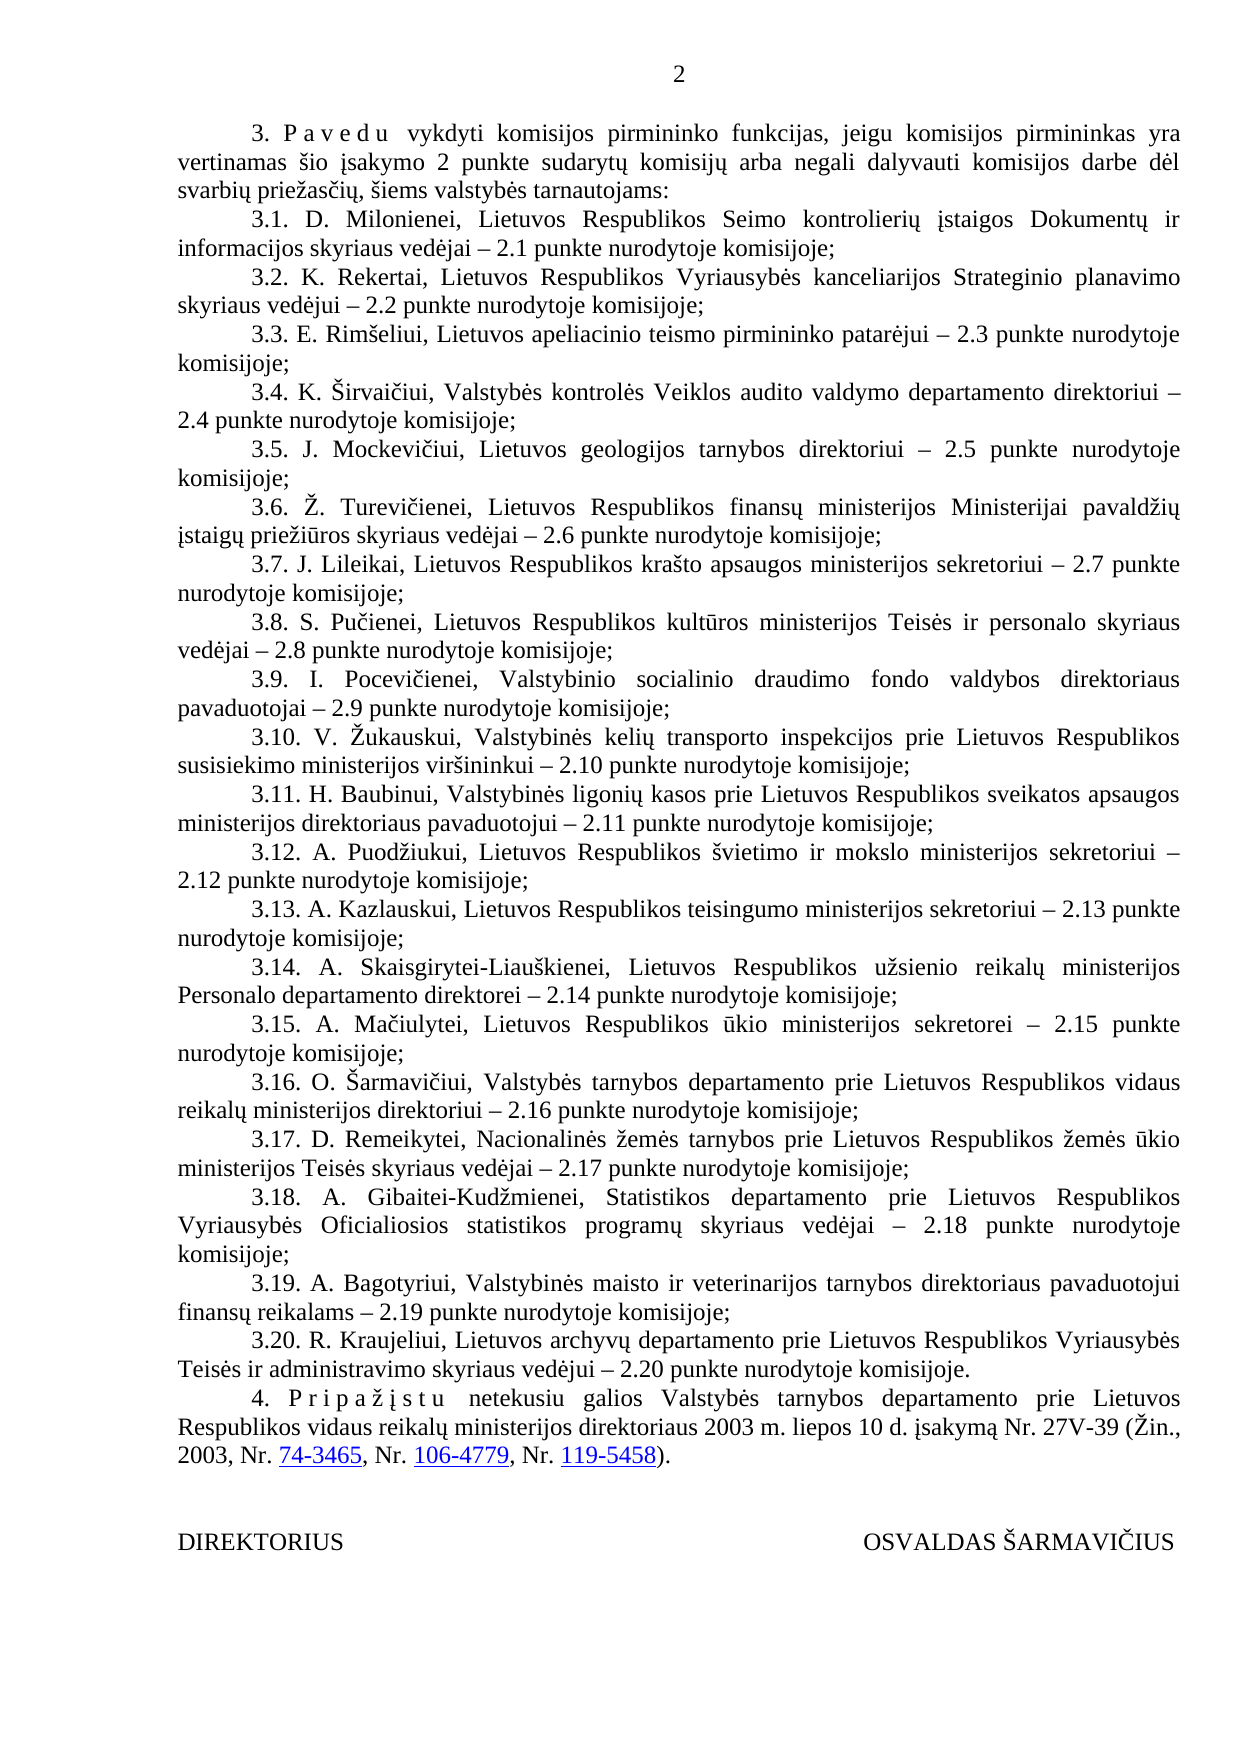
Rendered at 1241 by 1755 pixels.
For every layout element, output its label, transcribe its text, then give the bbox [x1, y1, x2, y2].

text 3.8. S. Pučienei, Lietuvos Respublikos kultūros ministerijos Teisės ir personalo skyriaus vedėjai – 2.8 punkte nurodytoje komisijoje; [177, 607, 1181, 664]
text 3.17. D. Remeikytei, Nacionalinės žemės tarnybos prie Lietuvos Respublikos žemės ūkio ministerijos Teisės skyriaus vedėjai – 2.17 punkte nurodytoje komisijoje; [177, 1124, 1181, 1182]
text 3.11. H. Baubinui, Valstybinės ligonių kasos prie Lietuvos Respublikos sveikatos apsaugos ministerijos direktoriaus pavaduotojui – 2.11 punkte nurodytoje komisijoje; [177, 779, 1181, 837]
text 3.3. E. Rimšeliui, Lietuvos apeliacinio teismo pirmininko patarėjui – 2.3 punkte nurodytoje komisijoje; [177, 319, 1181, 377]
text 3.20. R. Kraujeliui, Lietuvos archyvų departamento prie Lietuvos Respublikos Vyriausybės Teisės ir administravimo skyriaus vedėjui – 2.20 punkte nurodytoje komisijoje. [177, 1326, 1181, 1383]
text 3.13. A. Kazlauskui, Lietuvos Respublikos teisingumo ministerijos sekretoriui – 2.13 punkte nurodytoje komisijoje; [177, 894, 1181, 952]
text 3.1. D. Milonienei, Lietuvos Respublikos Seimo kontrolierių įstaigos Dokumentų ir informacijos skyriaus vedėjai – 2.1 punkte nurodytoje komisijoje; [177, 204, 1181, 262]
text 3.19. A. Bagotyriui, Valstybinės maisto ir veterinarijos tarnybos direktoriaus pavaduotojui finansų reikalams – 2.19 punkte nurodytoje komisijoje; [177, 1268, 1181, 1326]
text DIREKTORIUS OSVALDAS ŠARMAVIČIUS [177, 1527, 1181, 1556]
text 3.9. I. Pocevičienei, Valstybinio socialinio draudimo fondo valdybos direktoriaus pavaduotojai – 2.9 punkte nurodytoje komisijoje; [177, 664, 1181, 722]
text 3.6. Ž. Turevičienei, Lietuvos Respublikos finansų ministerijos Ministerijai pavaldžių įstaigų priežiūros skyriaus vedėjai – 2.6 punkte nurodytoje komisijoje; [177, 492, 1181, 549]
text 3.2. K. Rekertai, Lietuvos Respublikos Vyriausybės kanceliarijos Strateginio planavimo skyriaus vedėjui – 2.2 punkte nurodytoje komisijoje; [177, 262, 1181, 319]
text 3.16. O. Šarmavičiui, Valstybės tarnybos departamento prie Lietuvos Respublikos vidaus reikalų ministerijos direktoriui – 2.16 punkte nurodytoje komisijoje; [177, 1067, 1181, 1124]
text 3.12. A. Puodžiukui, Lietuvos Respublikos švietimo ir mokslo ministerijos sekretoriui – 2.12 punkte nurodytoje komisijoje; [177, 837, 1181, 894]
text 3.5. J. Mockevičiui, Lietuvos geologijos tarnybos direktoriui – 2.5 punkte nurodytoje komisijoje; [177, 434, 1181, 492]
text 3.15. A. Mačiulytei, Lietuvos Respublikos ūkio ministerijos sekretorei – 2.15 punkte nurodytoje komisijoje; [177, 1009, 1181, 1067]
text 3.18. A. Gibaitei-Kudžmienei, Statistikos departamento prie Lietuvos Respublikos Vyriausybės Oficialiosios statistikos programų skyriaus vedėjai – 2.18 punkte nurodytoje komisijoje; [177, 1182, 1181, 1268]
text 3.10. V. Žukauskui, Valstybinės kelių transporto inspekcijos prie Lietuvos Respublikos susisiekimo ministerijos viršininkui – 2.10 punkte nurodytoje komisijoje; [177, 722, 1181, 779]
text 3.4. K. Širvaičiui, Valstybės kontrolės Veiklos audito valdymo departamento direktoriui – 2.4 punkte nurodytoje komisijoje; [177, 377, 1181, 434]
text 4. Pripažįstu netekusiu galios Valstybės tarnybos departamento prie Lietuvos Respublikos vidaus reikalų ministerijos direktoriaus 2003 m. liepos 10 d. įsakymą Nr. 27V-39 (Žin., 2003, Nr. 74-3465, Nr. 106-4779, Nr. 119-5458). [177, 1383, 1181, 1469]
text 3. Pavedu vykdyti komisijos pirmininko funkcijas, jeigu komisijos pirmininkas yra vertinamas šio įsakymo 2 punkte sudarytų komisijų arba negali dalyvauti komisijos darbe dėl svarbių priežasčių, šiems valstybės tarnautojams: [177, 118, 1181, 204]
text 3.14. A. Skaisgirytei-Liauškienei, Lietuvos Respublikos užsienio reikalų ministerijos Personalo departamento direktorei – 2.14 punkte nurodytoje komisijoje; [177, 952, 1181, 1009]
text 3.7. J. Lileikai, Lietuvos Respublikos krašto apsaugos ministerijos sekretoriui – 2.7 punkte nurodytoje komisijoje; [177, 549, 1181, 607]
